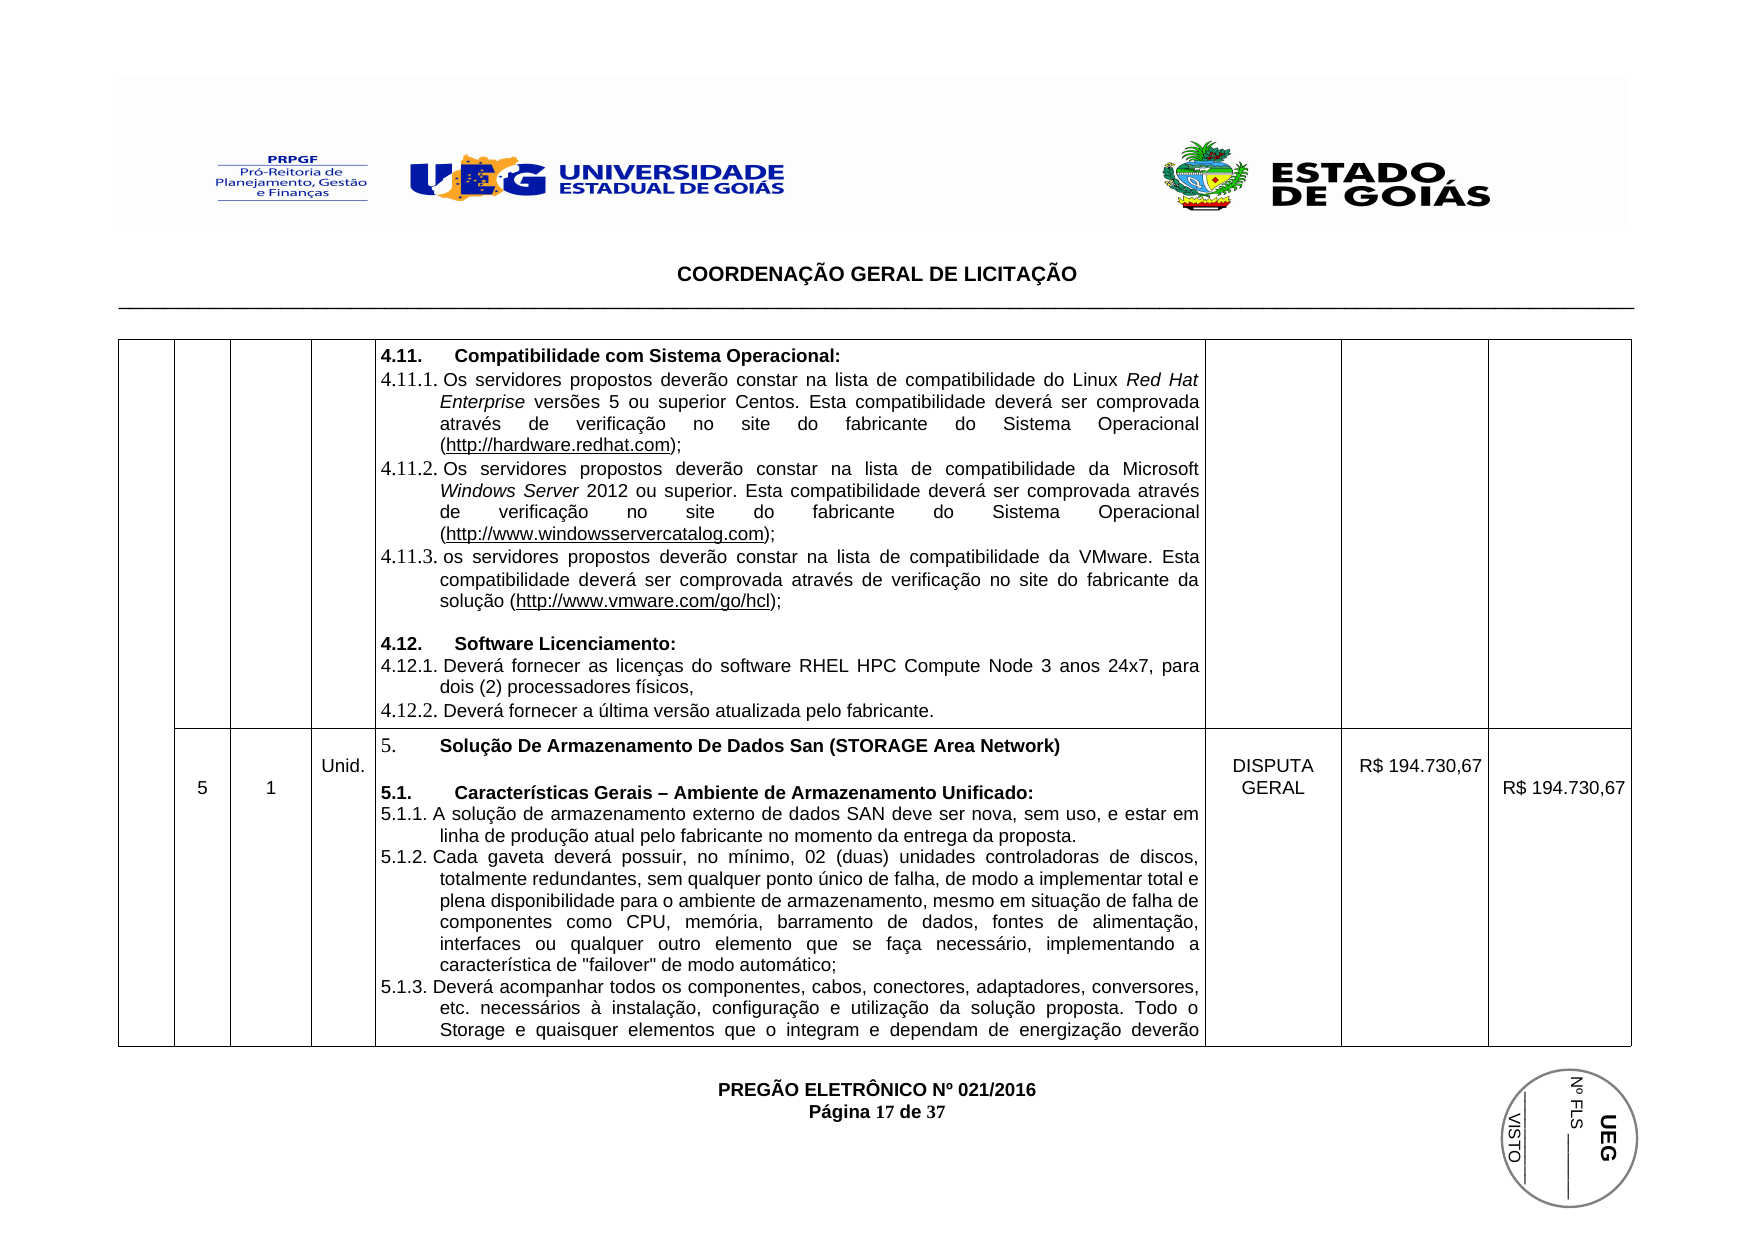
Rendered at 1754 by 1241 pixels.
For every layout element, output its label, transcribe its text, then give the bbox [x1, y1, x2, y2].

table_cell [1206, 340, 1341, 727]
table_cell R$ 194.730,67 [1342, 729, 1488, 1046]
table_cell Servidores Arquitetura Blade Tipo 3 Chassi: Gabinete tipo Blade modular, compatível com o Enclosure ofertado no ITEM 01, devendo ser do mesmo fabricante; A alimentação elétrica e a ventilação devem ser providas pelo Enclosure; Possuir, no mínimo, 02 (duas) baias de drives 2.5 polegadas, hot-plug; Processadores: Possuir, no mínimo, 02 (dois) processadores de arquitetura x86 de mesmo modelo, projetados para utilização em servidores; Cada processador deve possuir as características técnicas dos itens 4.2.3 até 4.2.10; Freqüência de clock de, no mínimo, 2.30 GHz sem a utilização de tecnologia para aumento do clock; Memória cache de, no mínimo, 45 MB; Link de comunicação do processador com o restante do sistema de no mínimo 9.6 GT/s; Capacidade de processamento de, no mínimo, 36 threads simultâneas; Tecnologia de aceleração dinâmica através da elevação da frequência de clock nominal baseado na utilização dos núcleos do processador. Essa tecnologia deve ser nativa da arquitetura do processador e não deve ultrapassar os limites estabelecidos pelo fabricante; Tecnologia de ajuste dinâmico do consumo de energia através do controle do clock e voltagem do processador baseado na utilização da CPU; Controladora de memória integrada de 4 (quatro) canais, compatível com DDR4 de até 1866 MHz ou superior; O processador deve possuir instruções AVX e extensões de virtualização; Performance: O modelo de servidor com os 02 (dois) processadores ofertados e deve possuir índice de performance SPECint_rate_base2006 de 1290 ou superior, auditado pelo Standard Performance Evaluation Corporation (SPEC); Memória: O servidor deve ser compatível com módulos DDR4 com as seguintes características técnicas dos itens 4.4.2 a 4.4.6; RDIMM (Registered), LRDIMM (Load Reduced) ou eRDIMM (Load Reduced); Clock de no mínimo 2133 MHz; Módulos single rank (1R), dual rank (2R) e quad rank (4R); Low voltage (1,35v) e standard (1,50v); O servidor deve suportar escalabilidade mínima de 768 GB; Possuir, no mínimo, 384 GB de memória RAM, configurados com pentes de 16GB, provisionados por módulos DIMM RDIMM ECC ou LRDIMM ECC, dual rank (2R) ou quad rank (4R), low voltage (1.35v); Suportar tecnologia de memória de espera através da reserva de rank distribuído nos módulos de memória (Memory Sparing ou equivalente); Suportar tecnologia SDDC ou Advanced ECC ou Chipkill para detecção e correção de falhas de chip e erros multi- bit; Motherboard: A motherboard deve ser da mesma marca do fabricante do servidor, desenvolvida especificamente para o modelo ofertado. Não serão aceitas placas de livre comercialização no mercado; Possuir, no mínimo, 16 (dezesseis) slots DIMM de memória DDR4; Possuir, no mínimo, 02 (dois) slots Mezzanine Card PCI- Express 0 de 8 vias (x8); Possuir dispositivo de gerenciamento out-of-band compatível com os módulos de gerenciamento do Enclosure; BIOS e Segurança: BIOS desenvolvida pelo mesmo fabricante do equipamento ou este fabricante deve ter direitos copyright sobre a mesma, comprovados através de atestado. Não será aceito equipamentos com BIOS em regime de OEM ou customizadas; A BIOS deve possuir a informação do número de série do equipamento e um campo editável que permita inserção de identificação customizada (Asset Tag). Ambas as informações devem ser passíveis de consulta via software de gerenciamento; Possuir chip de segurança TPM (Trusted Plataform Module) versão 1.2 para armazenamento de chaves criptográficas; Vídeo: Controladora de vídeo integrada 2D Matrox G200 ou equivalente, com 16 MB de memória e compatível com cores de 32 bits; Interfaces de Rede: Possuir interfaces de rede de no mínimo 10 Gigabit Ethernet com as seguintes características técnicas dos itens 2.8.2 a 2.8.9; No mínimo, 04 (quatro) portas de rede de no mínimo 10GbE ou 02 (duas) portas de rede de no mínimo 20GbE; Suportar funcionalidade de HBA iSCSI, com processamento offload e suporte a boot via SAN; Possuir tecnologia TOE ou LSO/TSO para otimização do processamento TCP/IP; Suportar MSI-X e RSS para redução de overhead e otimização do uso de CPU; Compatível com virtual LANs (IEEE 802.1q), Link aggregation Control Protocol (LACP) e Flow Control (IEEE 802.3x); Suportar jumbo frame, IPv4 e IPv6; Suportar VMware NetQueue e Microsoft VMQ; Suportar o particionamento lógico das portas físicas de no mínimo de 10GbE em, no mínimo, 04 (quatro) interfaces lógicas por porta física ou 02 (duas) interface lógica por porta física de no mínimo 20GbE e a configuração das suas respectivas bandas de rede por meio de recurso nativo do firmware da controladora, independente de recursos de sistema operacional; Controladora RAID: Controladora RAID de discos internos com as seguintes características técnicas dos itens 4.9.2 a 4.9.4; Suportar drives SSD (Solid-State Drive) e HDD (Hard Disk Drive); Suportar RAID 0 e 1 via hardware; Possuir canais SAS 6 Gb/s, suficientes para suportar a quantidade máxima de discos do servidor; Armazenamento: Possuir, no mínimo, 02 (dois) Discos SAS de 300 GB 10k rpm de 2,5” Hot Plug; Compatibilidade com Sistema Operacional: Os servidores propostos deverão constar na lista de compatibilidade do Linux Red Hat Enterprise versões 5 ou superior Centos. Esta compatibilidade deverá ser comprovada através de verificação no site do fabricante do Sistema Operacional (http://hardware.redhat.com); Os servidores propostos deverão constar na lista de compatibilidade da Microsoft Windows Server 2012 ou superior. Esta compatibilidade deverá ser comprovada através de verificação no site do fabricante do Sistema Operacional (http://www.windowsservercatalog.com); os servidores propostos deverão constar na lista de compatibilidade da VMware. Esta compatibilidade deverá ser comprovada através de verificação no site do fabricante da solução (http://www.vmware.com/go/hcl); Software Licenciamento: Deverá fornecer as licenças do software RHEL HPC Compute Node 3 anos 24x7, para dois (2) processadores físicos, Deverá fornecer a última versão atualizada pelo fabricante. [376, 340, 1205, 727]
table_cell 1 [231, 729, 311, 1046]
table_cell Solução De Armazenamento De Dados San (STORAGE Area Network) Características Gerais – Ambiente de Armazenamento Unificado: A solução de armazenamento externo de dados SAN deve ser nova, sem uso, e estar em linha de produção atual pelo fabricante no momento da entrega da proposta. Cada gaveta deverá possuir, no mínimo, 02 (duas) unidades controladoras de discos, totalmente redundantes, sem qualquer ponto único de falha, de modo a implementar total e plena disponibilidade para o ambiente de armazenamento, mesmo em situação de falha de componentes como CPU, memória, barramento de dados, fontes de alimentação, interfaces ou qualquer outro elemento que se faça necessário, implementando a característica de "failover" de modo automático; Deverá acompanhar todos os componentes, cabos, conectores, adaptadores, conversores, etc. necessários à instalação, configuração e utilização da solução proposta. Todo o Storage e quaisquer elementos que o integram e dependam de energização deverão funcionar com alimentação elétrica a 220-VAC-50/60hz. Caso haja qualquer limitação em relação à alimentação do Rack e/ou PDU's (Power Distribution Units) do Storage e componentes que o integram, estes deverão ser devidamente adequados ao Datacenter em que serão instalados, de modo que sejam colocados em operação em perfeito funcionamento; A solução de armazenamento deverá ser produzida por empresa membro e seguidora de recomendações e normas estabelecidas pela SNIA (Storage Networking Industry Association), nas categorias Large Votin member e Green IT; A solução de armazenamento não deve apresentar ponto único de falha. Deve implementar failover automático e substituição de forma “Hot-Swappable” para os seguintes componentes: controladoras, discos, ventiladores e fontes de alimentação. Deve suportar a manutenção ou substituição desses itens sem interrupção do funcionamento da solução; A solução de armazenamento deve possuir capacidade para a detecção de falhas, incluindo auto monitoração e geração de logs, com acionamento automático do fabricante e/ou empresa responsável pelo suporte/manutenção; A solução de armazenamento deve ser compatível com sistemas operacionais Microsoft® Windows® Server, HP-UX, Linux, Vmware®; A solução de storage deve possuir interface de gerenciamento gráfica GUI (Graphical User Interface) e por meio de linha de comando CLI (Command Line Interface). Devendo possuir controle de acesso seguro por SSL e/ou SSH; A solução deve incluir e fornecer licenças para suporte a multipathing ou suporte ao multipath padrão do sistema operacional (múltiplos caminhos) para acesso dos servidores aos discos virtuais (LUNs) criados no storage. O objetivo é oferecer caminhos redundantes entre storage e servidor; O equipamento deverá ser compatível com os sistema operacional ofertado na solução; Capacidade de Armazenamento: Para fins de capacidade líquida de armazenamento de dados, considerar que a área disponível para uso pelos usuários e aplicações deve excluir discos de paridade/redundância, discos de spare/reserva, duplicação ou formatação dos discos e outras áreas nos discos necessárias para o funcionamento da solução; A solução deverá possuir capacidade para operar com discos nas tecnologias NLSAS e/ou SAS e/ou SSD. O gabinete deverá dispor de slots hot swappable (substituíveis sem desligamento) para a acomodação dos discos; A capacidade total de espaço de armazenamento da solução deve ser de, no mínimo, 21.6 TBs brutos, utilizando discos de tecnologia SAS, de tamanho mínimo 900GB com rotação mínima de 10.000 RPM; O número de discos de reserva/spare deve ser de, no mínimo, 01 (um) disco contemplado para cada gaveta de discos do mesmo tipo. O fabricante que trabalhar com a tecnologia de área de spare, deverá ofertar o tamanho equivalente de 2 (dois) discos na área de spare; A solução de armazenamento deve oferecer, pelo menos, os seguintes níveis de proteção RAID: 0, 1, 5, 6 e 10; Os discos de reserva/spare devem substituir qualquer disco defeituoso sem intervenção humana, de forma automática e sem parada do equipamento. Os discos de reserva/spare devem ser de mesma tecnologia dos discos em produção. O fabricante que trabalha com a tecnologia de área de spare, deverá possuir uma área conforme item 2.4 disponível para substituir em caso de falha de forma automática; Características específicas para o ambiente SAN: A solução de storage SAN deve possuir, no mínimo, 12 (Doze) GB de memória cache ECC (Ativo e Passivo) para suportar todo o ambiente de discos dimensionado; As controladoras devem possuir entre si mecanismo de espelhamento e proteção de cache de escrita de forma a garantir que a integridade e continuidade de funcionamento do storage mesmo com a falha de uma das controladoras. Os dados gravados no cache de escrita devem ter integridade garantida mesmo havendo interrupção de energia elétrica por, pelo menos, 72 (setenta e duas) horas contínuas; A solução de armazenamento deve suportar, pelo menos, 512 volumes ou LUNs (discos virtuais) e implementar mecanismo de proteção a estes volumes ou LUNs de modo que estes sejam visíveis e utilizados somente pelos servidores para os quais estejam destinados; A solução de armazenamento deverá ter capacidade de crescimento para, no mínimo, 199 (Cento e Noventa e nove) discos, por meio da adição de apenas gavetas e discos; A solução de armazenamento SAN deve ser ofertada com, no mínimo, 8 (Oito) portas iSCSI (Ativo e Passivo) de 10 Gb/s; Deverá suportar, no mínimo, 64 cópias de snapshot por volume; A solução de armazenamento deve possuir funcionalidade de clonagem de áreas de dados do storage (volume ou luns) sem que se interrompa qualquer atividade de leitura ou escrita dos usuários ou aplicações aos dados no storage; A solução de armazenamento deve contemplar a funcionalidade de recuperação/restore de volume ou LUN e arquivos, isto é, permitir ao administrador da solução restaurar esses objetos utilizando como base de recuperação os snapshots (cópias online no tempo) previamente gerados no storage; Softwares de Gerenciamento da Solução de Armazenamento Unificado: O Software de administração e gerenciamento do sistema de armazenamento deve ser responsável por executar as funções de administração e gerenciamento do sistema de armazenamento como, criação de “array” de disco ou raidgroups, criação de volumes, expansão de volumes, expansão de discos no “array” de discos, mapeamento de volumes aos servidores, etc. Estas funções devem ser executadas através de conexão IP/Ethernet. Para os casos em que o sistema de armazenamento não executar estas funções nativamente, deverá ser fornecido, em conjunto com o sistema de armazenamento, uma console de gerenciamento (esta console de gerenciamento deverá ser fornecida no mesmo regime de garantia e suporte que o sistema de armazenamento exige, garantindo um nível de serviço único para o conjunto todo ofertado); O Software de gerenciamento deve apresentar, no mínimo, as seguintes funcionalidades dos itens 5.4.3 a 5.4.6; Definição de áreas/perfil de acesso para os clientes, análise de desempenho, determinação de problemas, monitoração do uso e desempenho do sistema (entrada/saída) e utilização dos demais recursos do sistema de armazenamento; Controle e análise de capacidade e configuração dos parâmetros físicos e lógicos do subsistema de armazenamento; Permitir a alocação dinâmica dos volumes lógicos das unidades entre os servidores; Possuir interface de gerenciamento gráfica e/ou Web, com controle de acesso seguro via HTTPS; A solução de armazenamento deve possuir software de gerenciamento das funções administrativas do storage como: criação/controle de volumes, de thin provisioning, de raid group, de snapshots, de clones, de replicação, de thin clones e de usuários administradores; A solução deve incluir software centralizado de gerenciamento para um ou mais subsistemas de armazenamento, que permita a monitoração de eventos, geração de relatórios de desempenho, alertas de capacidade, status de funcionamento dos componentes físicos tais como fontes, discos, interfaces, controladoras, ventiladores e temperatura bem como a manutenção de dados históricos para análise de tendências de comportamento do ambiente proposto; Deverá fornecer software para transferência automática de dados entre as tecnologias de disco conforme perfil de acesso a tais dados (auto data tiering); A solução de armazenamento deve ter capacidade para transferência automática de dados com granularidade em nível de bloco ou sub-LUN entre as camadas de armazenamento, conforme perfil de acesso aos dados (Auto Data Tiering); A solução deve fornecer software para a realização de cópias instantâneas de volumes através de ponteiros (ex: snapshots), e que as mesmas possam ser lidas e alteradas pelos usuários; A solução de armazenamento deverá fornecer a funcionalidade de contemplar backup online e clone íntegro das máquinas virtuais compatível com sistema operacional ofertado na solução; A solução de armazenamento deverá fornecer a funcionalidade para realizar a replicação dos volumes do storage no site primário para um site secundário e vice-versa. O link entre o site primário e secundário é baseado em IP. A replicação dos volumes deverá ser de forma assíncrona ou síncrona; A solução de armazenamento deve permitir a adição de capacidade ao volume, sem a descontinuidade do acesso à informação. [376, 729, 1205, 1046]
table_cell 5 [175, 729, 230, 1046]
table_cell [119, 340, 174, 1046]
table_cell [312, 340, 375, 727]
table_cell [1489, 340, 1631, 727]
table_cell R$ 194.730,67 [1489, 729, 1631, 1046]
table_cell [1342, 340, 1488, 727]
table_cell [231, 340, 311, 727]
picture [119, 76, 1630, 231]
table_cell Unid. [312, 729, 375, 1046]
table_cell DISPUTA GERAL [1206, 729, 1341, 1046]
table_cell [175, 340, 230, 727]
